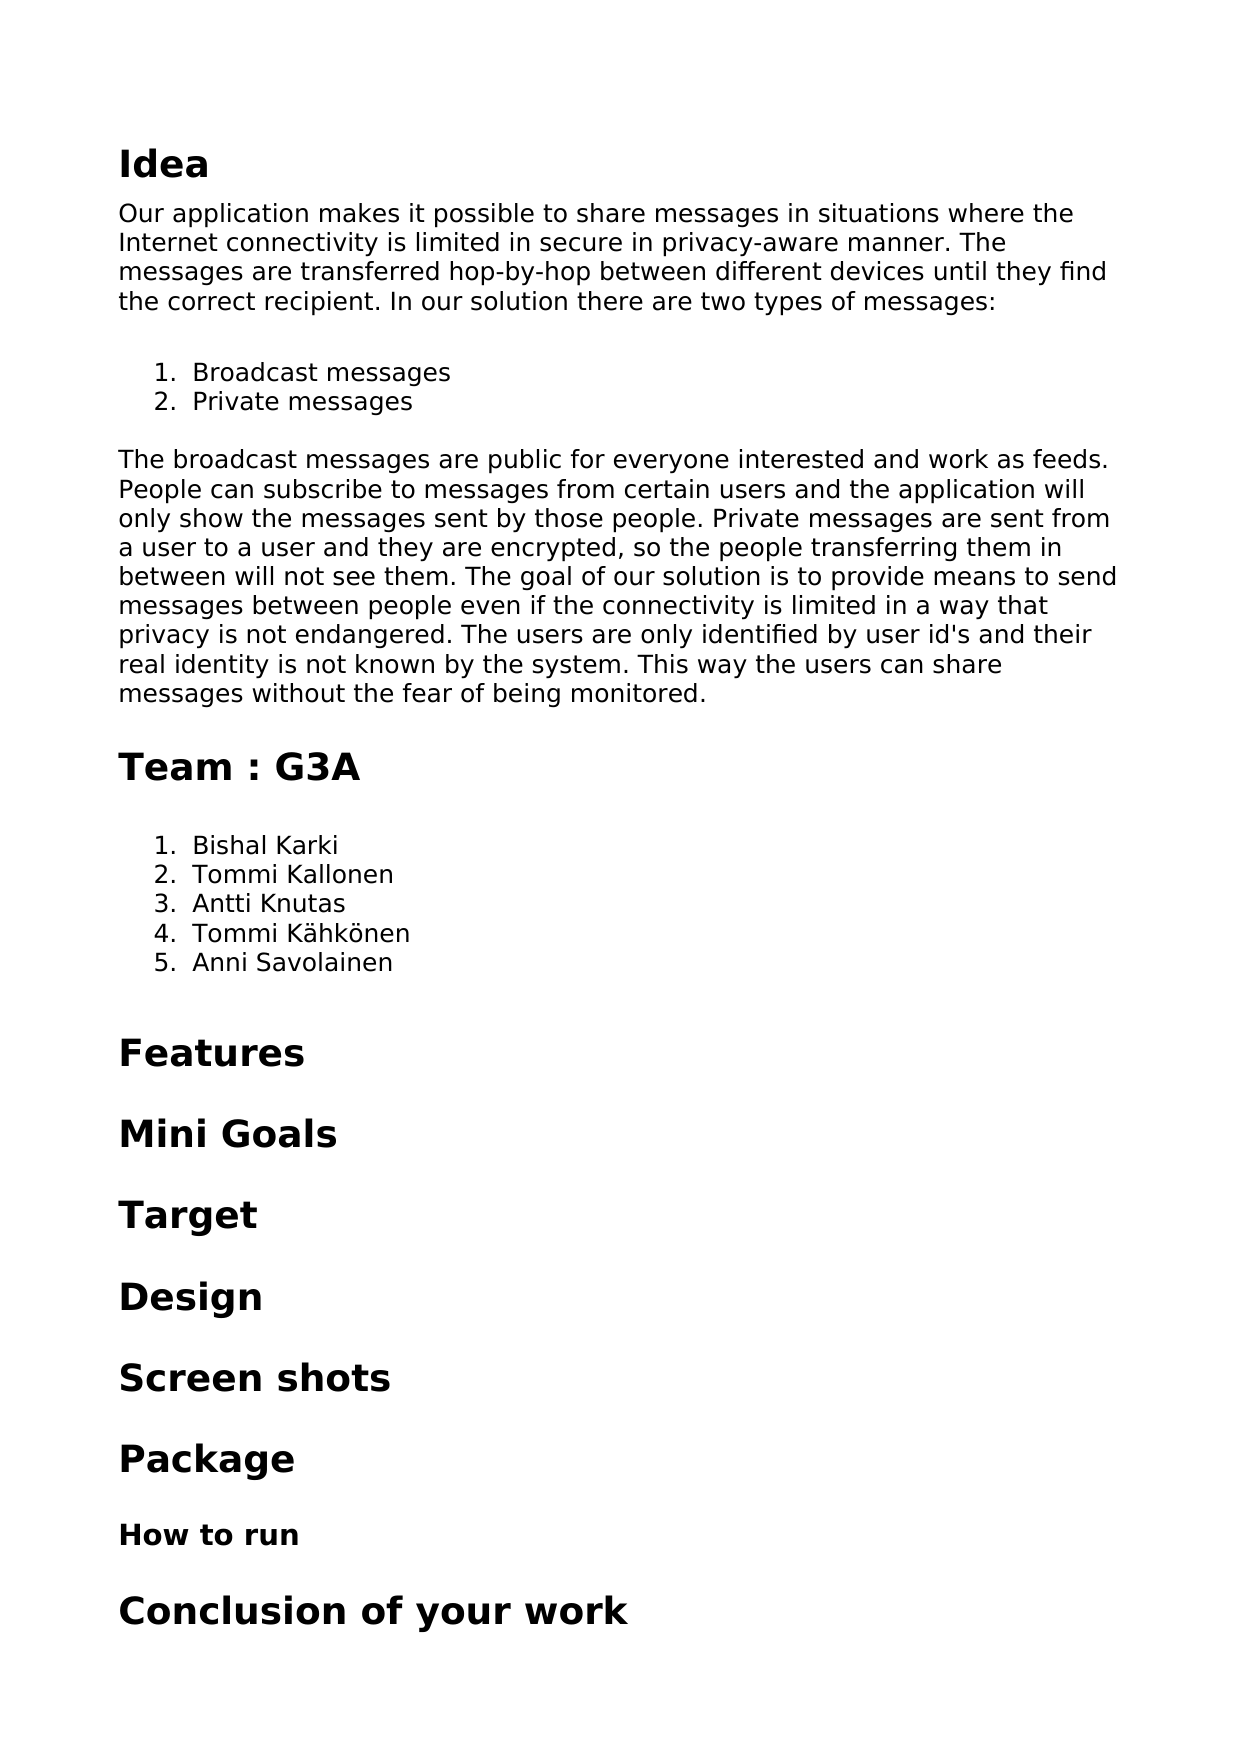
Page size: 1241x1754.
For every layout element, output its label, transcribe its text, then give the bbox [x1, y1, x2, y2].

subtitle Team : G3A [118, 746, 1122, 789]
list Tommi Kähkönen [177, 919, 1122, 948]
subtitle Mini Goals [118, 1113, 1122, 1156]
subtitle Conclusion of your work [118, 1590, 1122, 1634]
list Antti Knutas [177, 890, 1122, 919]
subtitle How to run [118, 1518, 1122, 1552]
list Private messages [177, 387, 1122, 416]
subtitle Package [118, 1437, 1122, 1481]
list Broadcast messages [177, 358, 1122, 387]
list Tommi Kallonen [177, 861, 1122, 890]
subtitle Design [118, 1275, 1122, 1319]
subtitle Features [118, 1032, 1122, 1075]
subtitle Idea [118, 143, 1122, 187]
subtitle Screen shots [118, 1356, 1122, 1400]
list Anni Savolainen [177, 948, 1122, 977]
list Bishal Karki [177, 831, 1122, 861]
text Our application makes it possible to share messages in situations where the Internet connectivity is limited in secure in privacy-aware manner. The messages are transferred hop-by-hop between different devices until they find the correct recipient. In our solution there are two types of messages: [118, 199, 1122, 316]
subtitle Target [118, 1194, 1122, 1238]
text The broadcast messages are public for everyone interested and work as feeds. People can subscribe to messages from certain users and the application will only show the messages sent by those people. Private messages are sent from a user to a user and they are encrypted, so the people transferring them in between will not see them. The goal of our solution is to provide means to send messages between people even if the connectivity is limited in a way that privacy is not endangered. The users are only identified by user id's and their real identity is not known by the system. This way the users can share messages without the fear of being monitored. [118, 446, 1122, 708]
